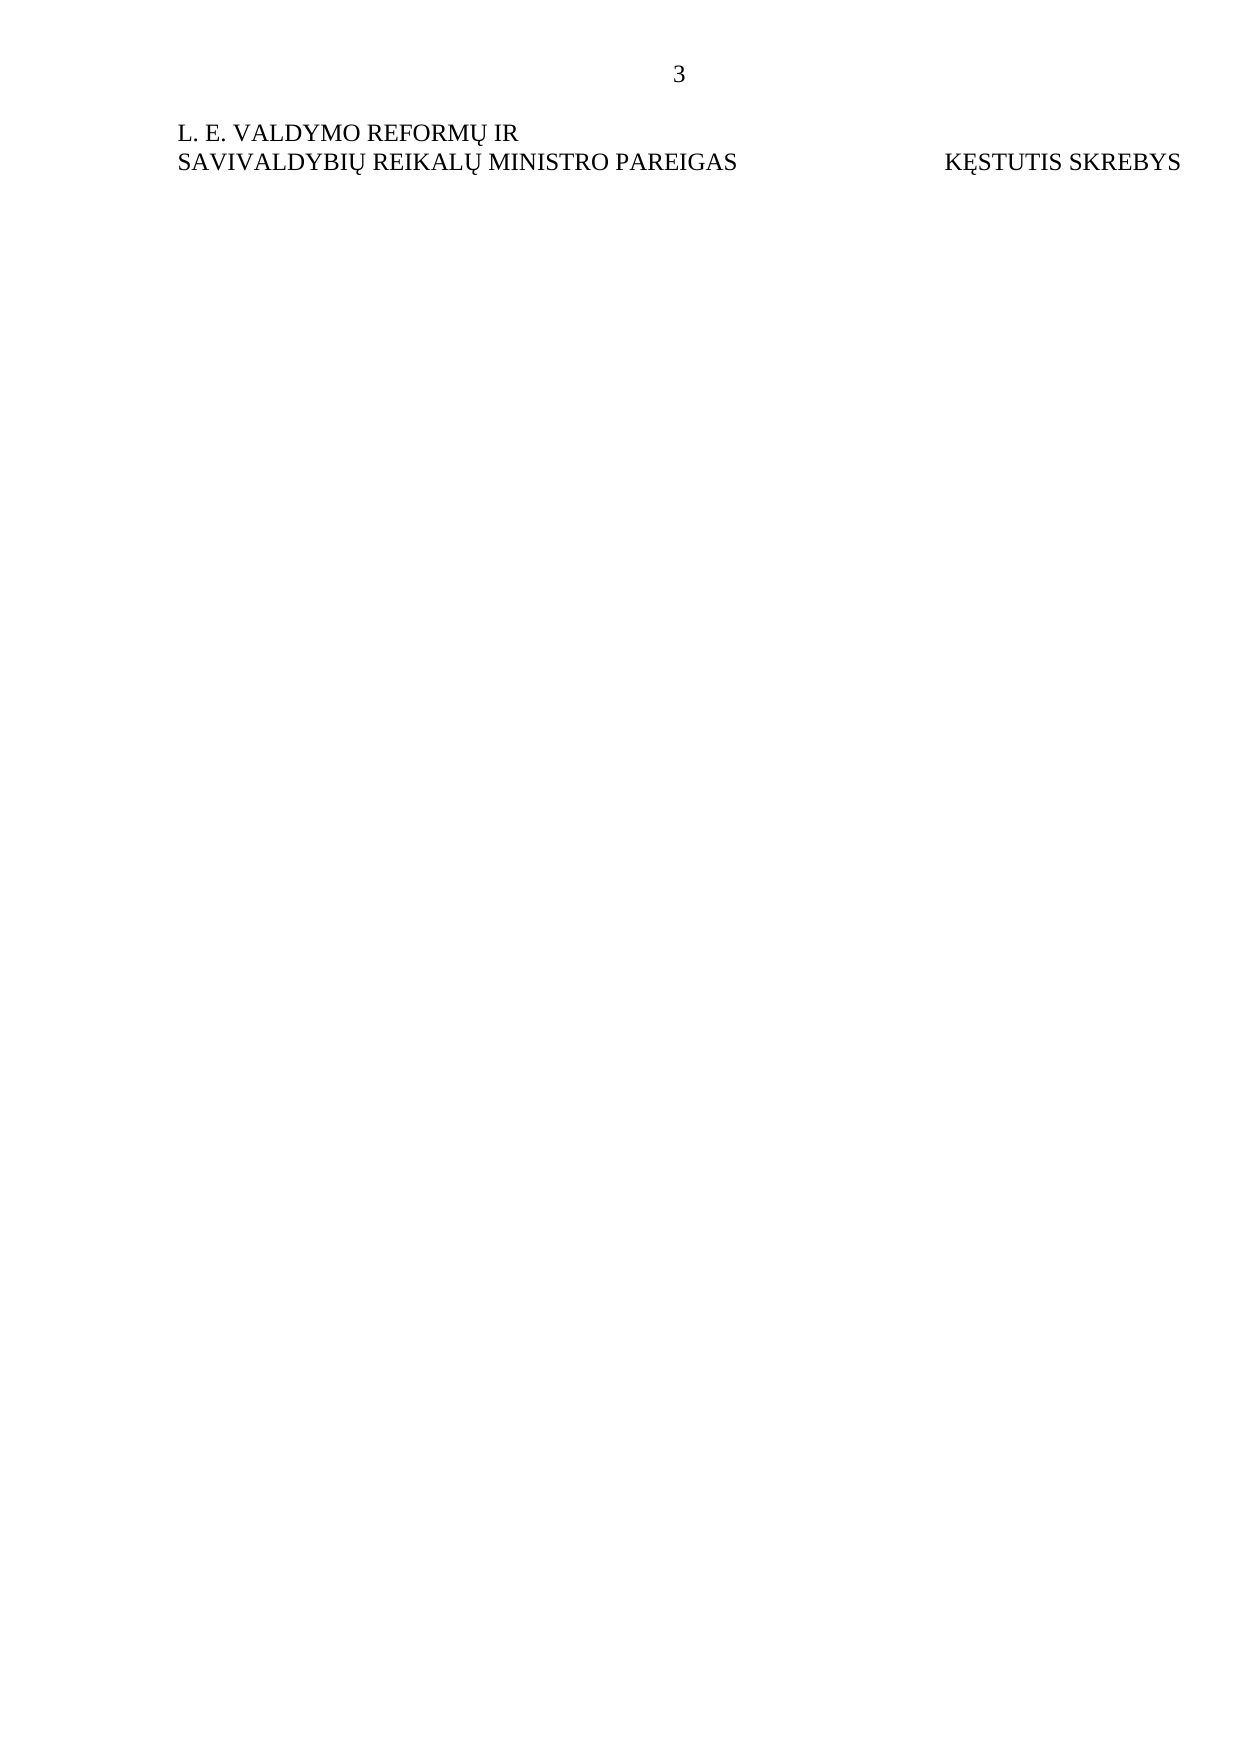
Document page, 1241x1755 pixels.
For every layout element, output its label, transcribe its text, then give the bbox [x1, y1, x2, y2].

text L. E. VALDYMO REFORMŲ IR [177, 118, 1181, 147]
text SAVIVALDYBIŲ REIKALŲ MINISTRO PAREIGAS KĘSTUTIS SKREBYS [177, 147, 1181, 176]
